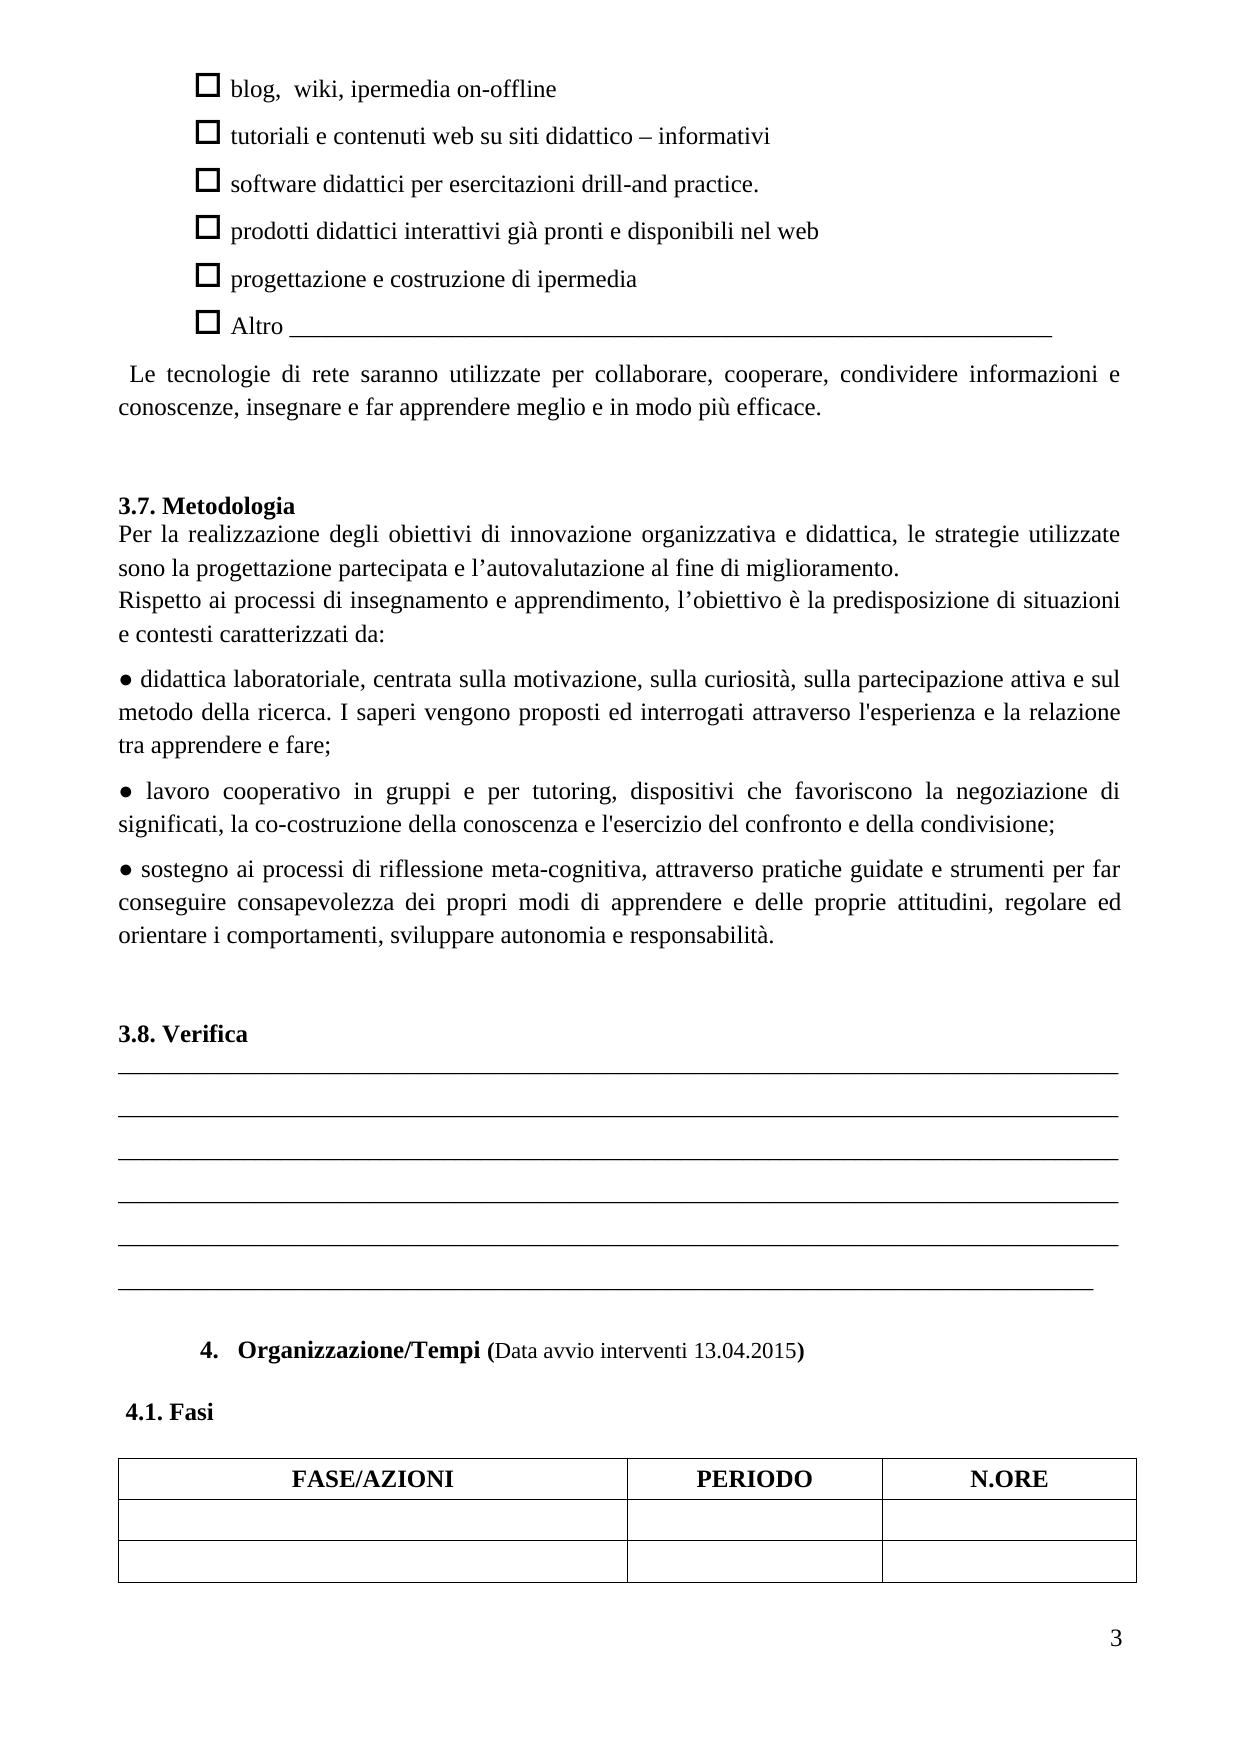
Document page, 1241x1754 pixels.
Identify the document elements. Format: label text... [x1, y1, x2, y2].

table_cell [119, 1500, 627, 1540]
table_cell [119, 1541, 627, 1582]
text ● didattica laboratoriale, centrata sulla motivazione, sulla curiosità, sulla partecipazione attiva e sul metodo della ricerca. I saperi vengono proposti ed interrogati attraverso l'esperienza e la relazione tra apprendere e fare; [118, 664, 1122, 759]
text ● sostegno ai processi di riflessione meta-cognitiva, attraverso pratiche guidate e strumenti per far conseguire consapevolezza dei propri modi di apprendere e delle proprie attitudini, regolare ed orientare i comportamenti, sviluppare autonomia e responsabilità. [118, 854, 1122, 949]
text 3.7. Metodologia [118, 491, 1122, 519]
list Organizzazione/Tempi (Data avvio interventi 13.04.2015) [200, 1336, 1122, 1364]
list prodotti didattici interattivi già pronti e disponibili nel web [193, 216, 1122, 247]
table_cell [628, 1500, 882, 1540]
table_cell [883, 1541, 1136, 1582]
text Per la realizzazione degli obiettivi di innovazione organizzativa e didattica, le strategie utilizzate sono la progettazione partecipata e l’autovalutazione al fine di miglioramento. [118, 519, 1122, 581]
list software didattici per esercitazioni drill-and practice. [193, 169, 1122, 199]
list tutoriali e contenuti web su siti didattico – informativi [193, 121, 1122, 152]
list progettazione e costruzione di ipermedia [193, 264, 1122, 294]
text ________________________________________________________________________________ [118, 1221, 1122, 1249]
table_header FASE/AZIONI [119, 1459, 627, 1499]
text ________________________________________________________________________________________________________________________________________________________________________________________________________________________________________________ [118, 1048, 1122, 1163]
table_header N.ORE [883, 1459, 1136, 1499]
list blog, wiki, ipermedia on-offline [193, 74, 1122, 104]
text ______________________________________________________________________________ [118, 1264, 1122, 1292]
text Rispetto ai processi di insegnamento e apprendimento, l’obiettivo è la predisposizione di situazioni e contesti caratterizzati da: [118, 586, 1122, 647]
list Altro _____________________________________________________________ [193, 311, 1122, 342]
text ________________________________________________________________________________ [118, 1177, 1122, 1206]
text 3.8. Verifica [118, 1019, 1122, 1048]
table_header PERIODO [628, 1459, 882, 1499]
text Le tecnologie di rete saranno utilizzate per collaborare, cooperare, condividere informazioni e conoscenze, insegnare e far apprendere meglio e in modo più efficace. [118, 359, 1122, 421]
table_cell [883, 1500, 1136, 1540]
text ● lavoro cooperativo in gruppi e per tutoring, dispositivi che favoriscono la negoziazione di significati, la co-costruzione della conoscenza e l'esercizio del confronto e della condivisione; [118, 776, 1122, 837]
text 4.1. Fasi [125, 1397, 1122, 1426]
table_cell [628, 1541, 882, 1582]
